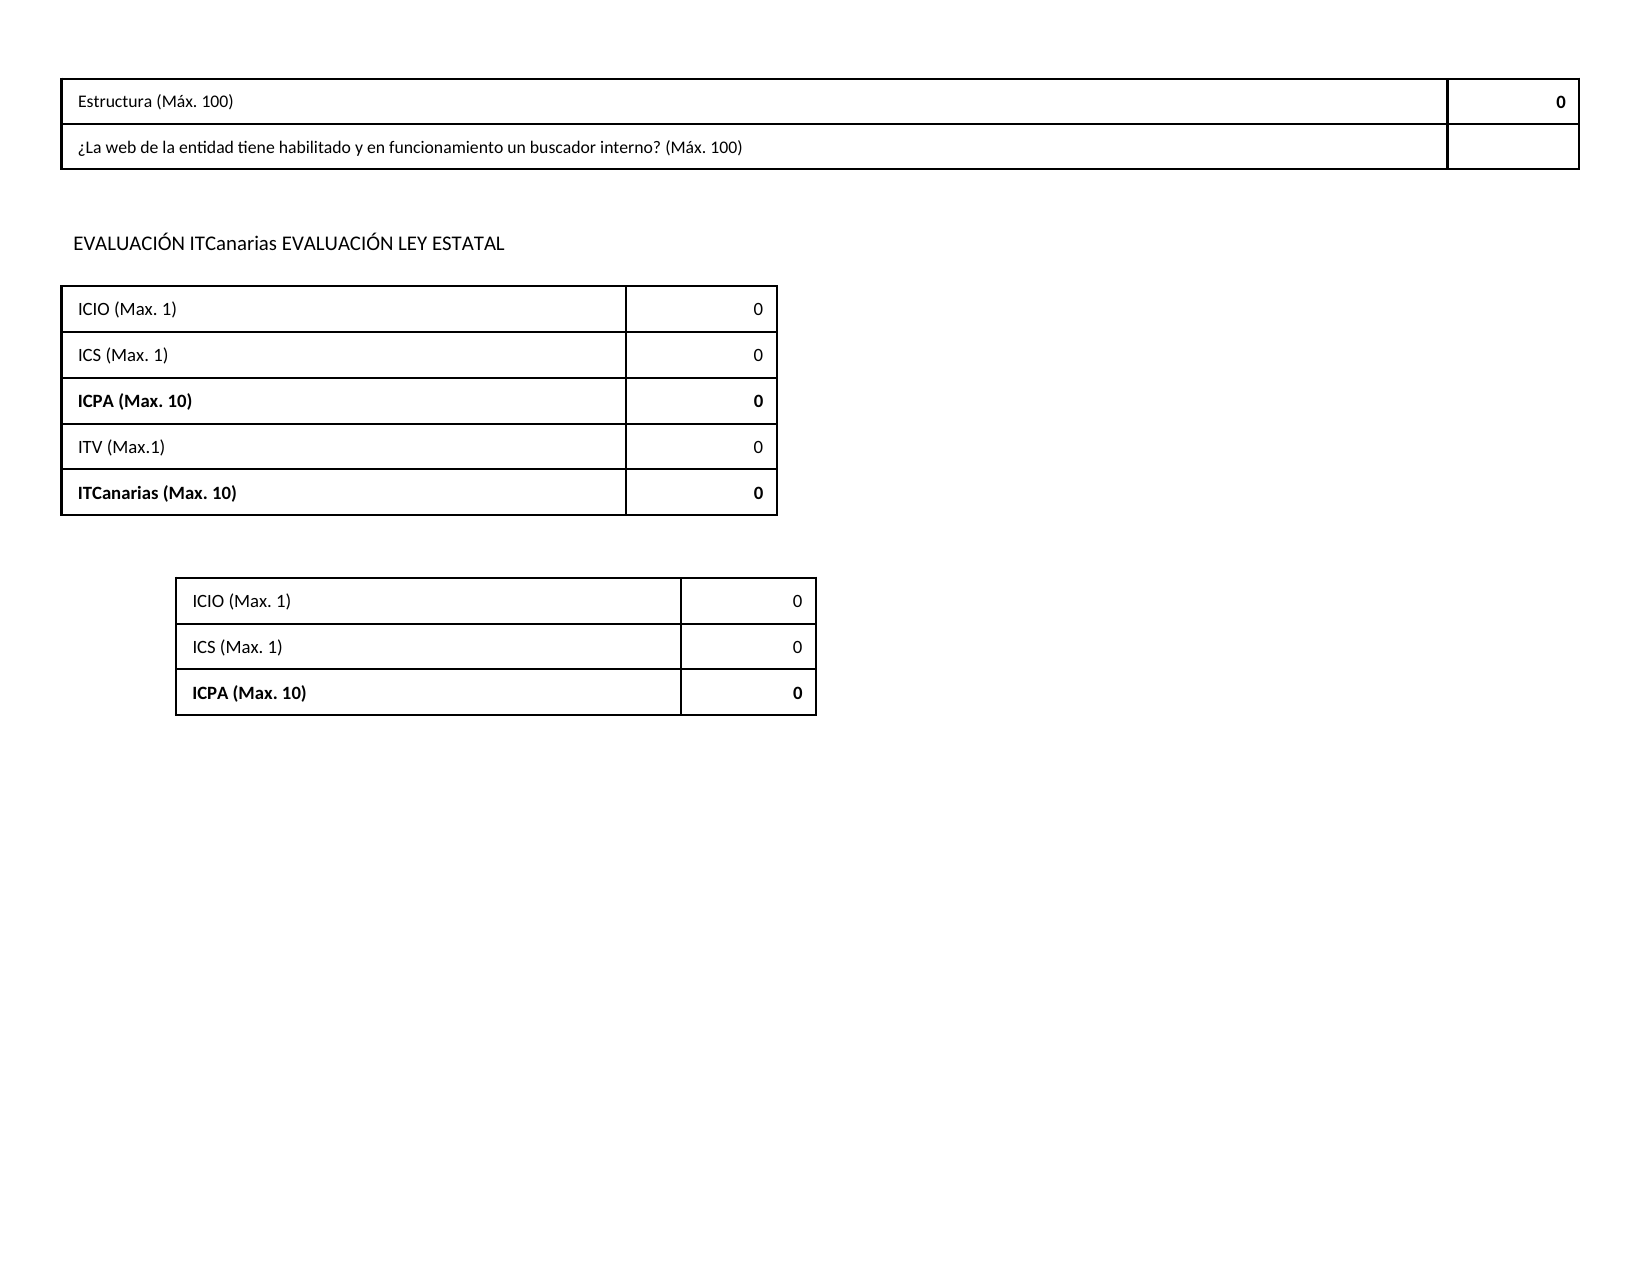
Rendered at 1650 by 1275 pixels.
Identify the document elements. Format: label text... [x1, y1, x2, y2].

table_cell 0 [627, 333, 776, 377]
table_cell 0 [627, 425, 776, 468]
table_header 0 [627, 287, 776, 331]
table_cell 0 [1449, 80, 1578, 123]
table_cell Estructura (Máx. 100) [63, 80, 1446, 123]
table_cell 0 [627, 379, 776, 422]
table_cell ICS (Max. 1) [177, 625, 680, 668]
table_header ICIO (Max. 1) [177, 579, 680, 622]
table_cell ICPA (Max. 10) [177, 670, 680, 714]
table_cell 0 [682, 625, 815, 668]
table_cell 0 [627, 470, 776, 514]
table_header 0 [682, 579, 815, 622]
table_cell ¿La web de la entidad tiene habilitado y en funcionamiento un buscador interno? (Máx. 100) [63, 125, 1446, 168]
table_cell 0 [682, 670, 815, 714]
table_cell ITV (Max.1) [63, 425, 625, 468]
table_cell ICPA (Max. 10) [63, 379, 625, 422]
table_header ICIO (Max. 1) [63, 287, 625, 331]
table_cell ITCanarias (Max. 10) [63, 470, 625, 514]
table_cell [1449, 125, 1578, 168]
text EVALUACIÓN ITCanarias EVALUACIÓN LEY ESTATAL [73, 230, 1579, 256]
table_cell ICS (Max. 1) [63, 333, 625, 377]
